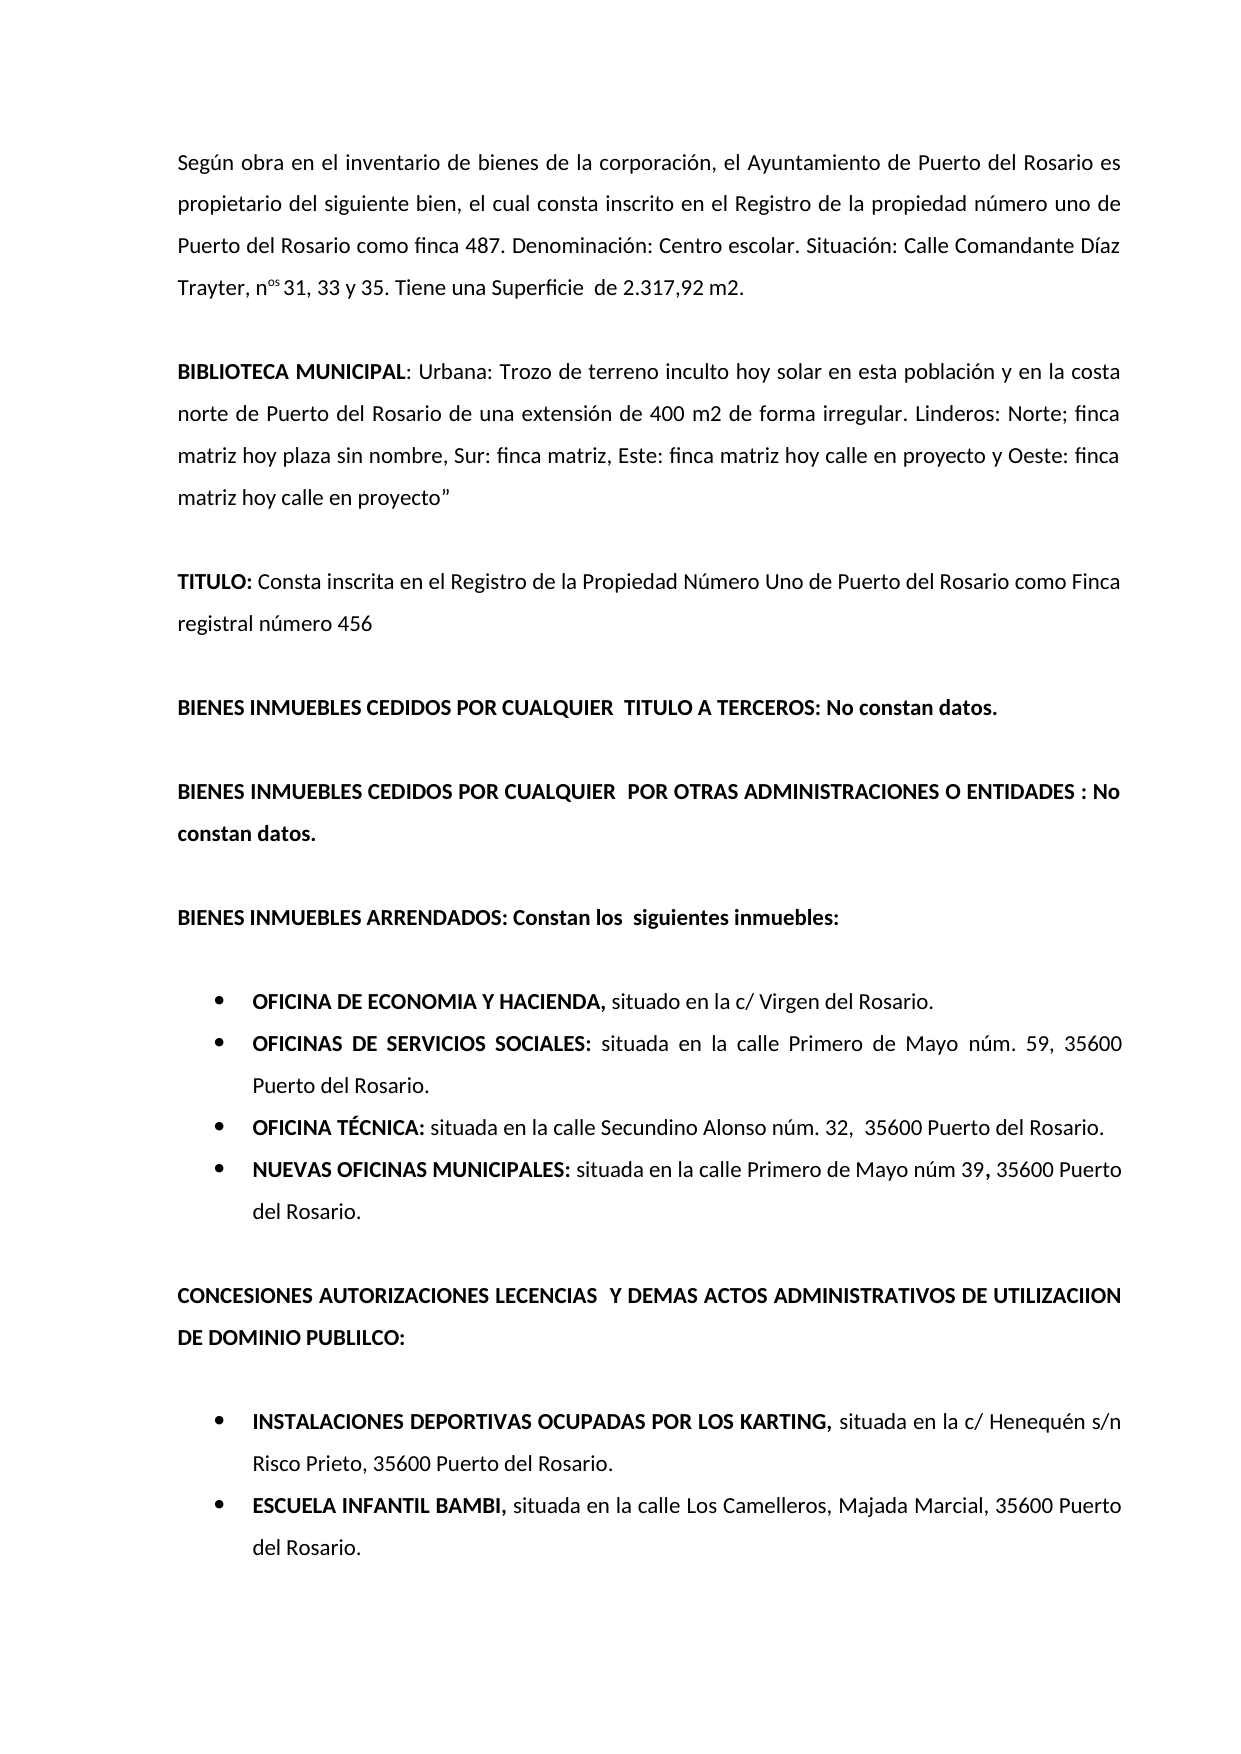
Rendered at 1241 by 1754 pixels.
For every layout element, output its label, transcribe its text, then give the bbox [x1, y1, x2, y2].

list OFICINA DE ECONOMIA Y HACIENDA, situado en la c/ Virgen del Rosario. [215, 987, 1122, 1015]
text TITULO: Consta inscrita en el Registro de la Propiedad Número Uno de Puerto del Rosario como Finca registral número 456 [177, 567, 1122, 637]
text BIENES INMUEBLES ARRENDADOS: Constan los siguientes inmuebles: [177, 903, 1122, 931]
text Según obra en el inventario de bienes de la corporación, el Ayuntamiento de Puerto del Rosario es propietario del siguiente bien, el cual consta inscrito en el Registro de la propiedad número uno de Puerto del Rosario como finca 487. Denominación: Centro escolar. Situación: Calle Comandante Díaz Trayter, nos 31, 33 y 35. Tiene una Superficie de 2.317,92 m2. [177, 148, 1122, 302]
list INSTALACIONES DEPORTIVAS OCUPADAS POR LOS KARTING, situada en la c/ Henequén s/n Risco Prieto, 35600 Puerto del Rosario. [215, 1407, 1122, 1477]
list ESCUELA INFANTIL BAMBI, situada en la calle Los Camelleros, Majada Marcial, 35600 Puerto del Rosario. [215, 1491, 1122, 1561]
list OFICINA TÉCNICA: situada en la calle Secundino Alonso núm. 32, 35600 Puerto del Rosario. [215, 1113, 1122, 1141]
text BIENES INMUEBLES CEDIDOS POR CUALQUIER POR OTRAS ADMINISTRACIONES O ENTIDADES : No constan datos. [177, 777, 1122, 847]
text BIENES INMUEBLES CEDIDOS POR CUALQUIER TITULO A TERCEROS: No constan datos. [177, 693, 1122, 721]
text CONCESIONES AUTORIZACIONES LECENCIAS Y DEMAS ACTOS ADMINISTRATIVOS DE UTILIZACIION DE DOMINIO PUBLILCO: [177, 1281, 1122, 1351]
text BIBLIOTECA MUNICIPAL: Urbana: Trozo de terreno inculto hoy solar en esta población y en la costa norte de Puerto del Rosario de una extensión de 400 m2 de forma irregular. Linderos: Norte; finca matriz hoy plaza sin nombre, Sur: finca matriz, Este: finca matriz hoy calle en proyecto y Oeste: finca matriz hoy calle en proyecto” [177, 357, 1122, 511]
list OFICINAS DE SERVICIOS SOCIALES: situada en la calle Primero de Mayo núm. 59, 35600 Puerto del Rosario. [215, 1029, 1122, 1099]
list NUEVAS OFICINAS MUNICIPALES: situada en la calle Primero de Mayo núm 39, 35600 Puerto del Rosario. [215, 1155, 1122, 1225]
